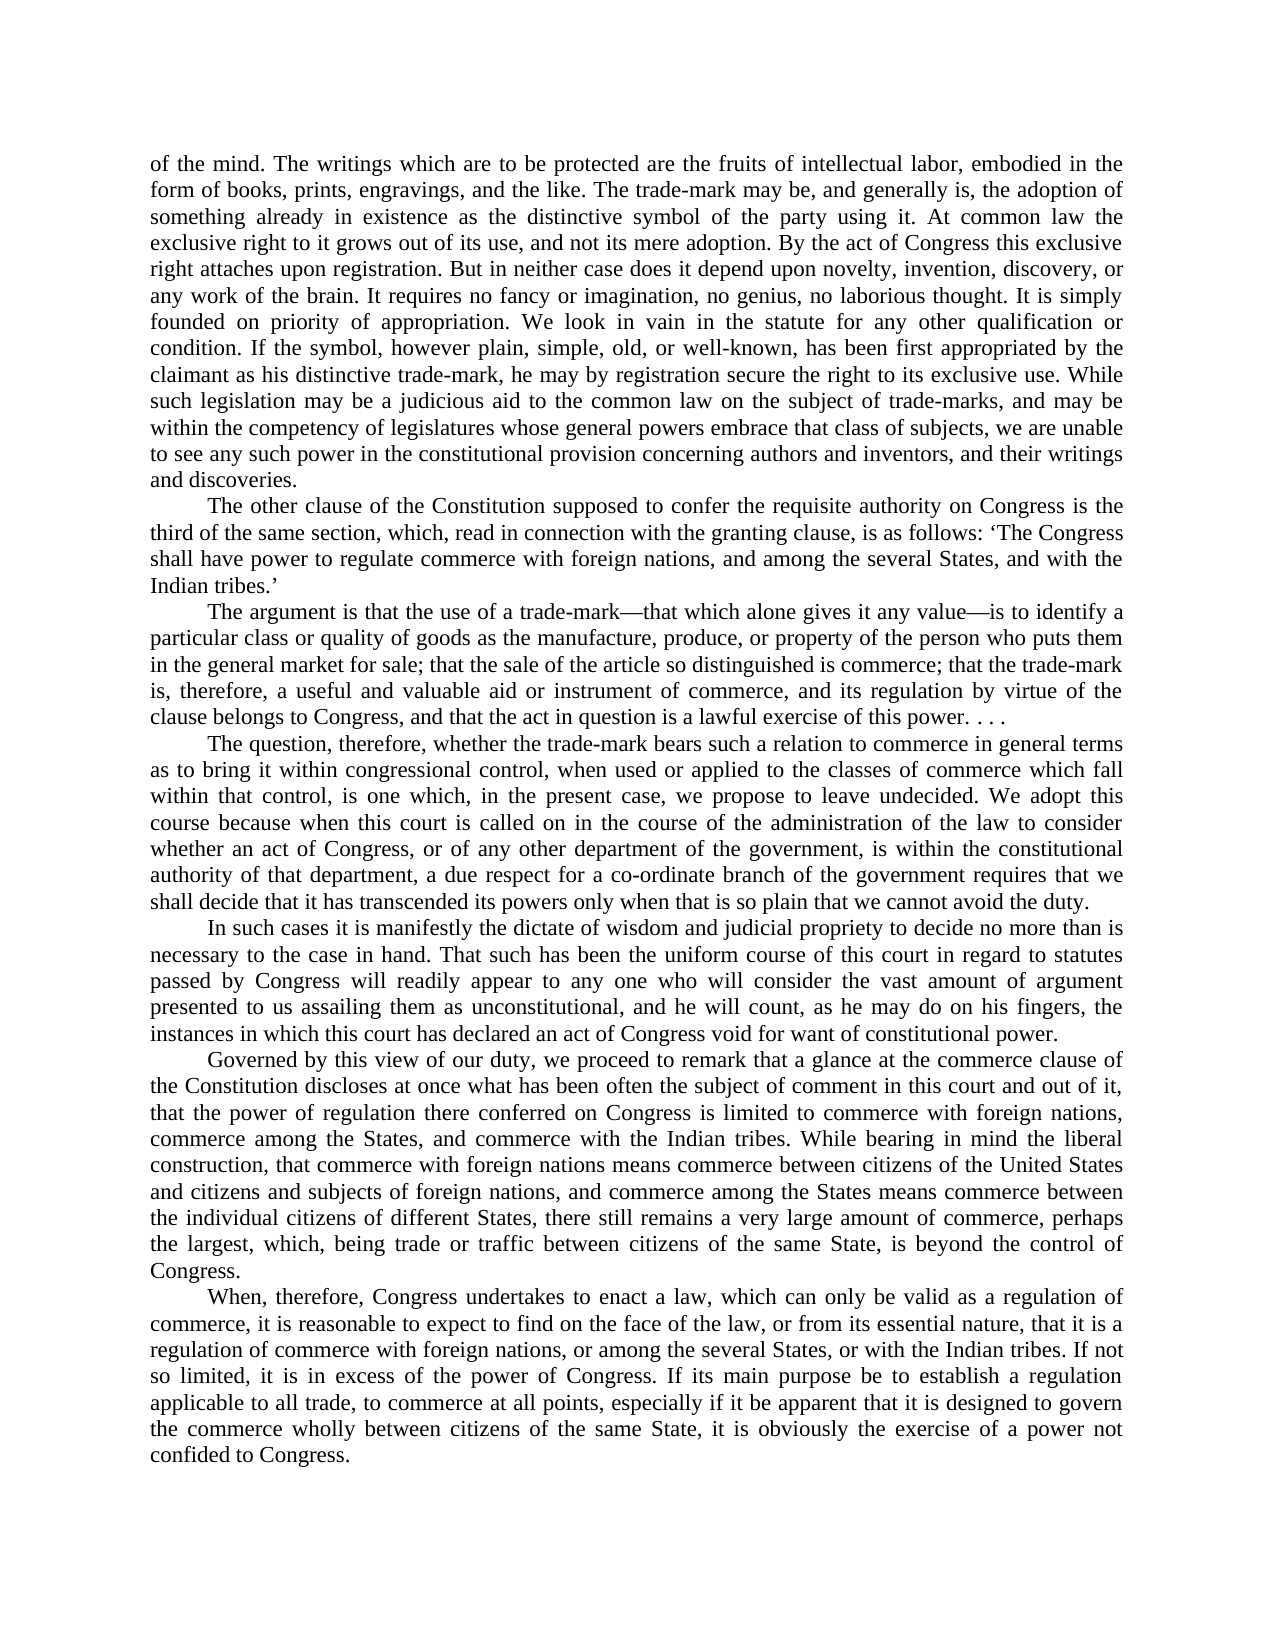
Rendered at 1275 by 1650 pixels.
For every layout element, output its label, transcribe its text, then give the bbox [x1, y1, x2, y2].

text Governed by this view of our duty, we proceed to remark that a glance at the commerce clause of the Constitution discloses at once what has been often the subject of comment in this court and out of it, that the power of regulation there conferred on Congress is limited to commerce with foreign nations, commerce among the States, and commerce with the Indian tribes. While bearing in mind the liberal construction, that commerce with foreign nations means commerce between citizens of the United States and citizens and subjects of foreign nations, and commerce among the States means commerce between the individual citizens of different States, there still remains a very large amount of commerce, perhaps the largest, which, being trade or traffic between citizens of the same State, is beyond the control of Congress. [150, 1046, 1125, 1283]
text The argument is that the use of a trade-mark—that which alone gives it any value—is to identify a particular class or quality of goods as the manufacture, produce, or property of the person who puts them in the general market for sale; that the sale of the article so distinguished is commerce; that the trade-mark is, therefore, a useful and valuable aid or instrument of commerce, and its regulation by virtue of the clause belongs to Congress, and that the act in question is a lawful exercise of this power. . . . [150, 598, 1125, 730]
text The question, therefore, whether the trade-mark bears such a relation to commerce in general terms as to bring it within congressional control, when used or applied to the classes of commerce which fall within that control, is one which, in the present case, we propose to leave undecided. We adopt this course because when this court is called on in the course of the administration of the law to consider whether an act of Congress, or of any other department of the government, is within the constitutional authority of that department, a due respect for a co-ordinate branch of the government requires that we shall decide that it has transcended its powers only when that is so plain that we cannot avoid the duty. [150, 730, 1125, 914]
text In such cases it is manifestly the dictate of wisdom and judicial propriety to decide no more than is necessary to the case in hand. That such has been the uniform course of this court in regard to statutes passed by Congress will readily appear to any one who will consider the vast amount of argument presented to us assailing them as unconstitutional, and he will count, as he may do on his fingers, the instances in which this court has declared an act of Congress void for want of constitutional power. [150, 914, 1125, 1046]
text The other clause of the Constitution supposed to confer the requisite authority on Congress is the third of the same section, which, read in connection with the granting clause, is as follows: ‘The Congress shall have power to regulate commerce with foreign nations, and among the several States, and with the Indian tribes.’ [150, 493, 1125, 598]
text of the mind. The writings which are to be protected are the fruits of intellectual labor, embodied in the form of books, prints, engravings, and the like. The trade-mark may be, and generally is, the adoption of something already in existence as the distinctive symbol of the party using it. At common law the exclusive right to it grows out of its use, and not its mere adoption. By the act of Congress this exclusive right attaches upon registration. But in neither case does it depend upon novelty, invention, discovery, or any work of the brain. It requires no fancy or imagination, no genius, no laborious thought. It is simply founded on priority of appropriation. We look in vain in the statute for any other qualification or condition. If the symbol, however plain, simple, old, or well-known, has been first appropriated by the claimant as his distinctive trade-mark, he may by registration secure the right to its exclusive use. While such legislation may be a judicious aid to the common law on the subject of trade-marks, and may be within the competency of legislatures whose general powers embrace that class of subjects, we are unable to see any such power in the constitutional provision concerning authors and inventors, and their writings and discoveries. [150, 150, 1125, 493]
text When, therefore, Congress undertakes to enact a law, which can only be valid as a regulation of commerce, it is reasonable to expect to find on the face of the law, or from its essential nature, that it is a regulation of commerce with foreign nations, or among the several States, or with the Indian tribes. If not so limited, it is in excess of the power of Congress. If its main purpose be to establish a regulation applicable to all trade, to commerce at all points, especially if it be apparent that it is designed to govern the commerce wholly between citizens of the same State, it is obviously the exercise of a power not confided to Congress. [150, 1283, 1125, 1468]
